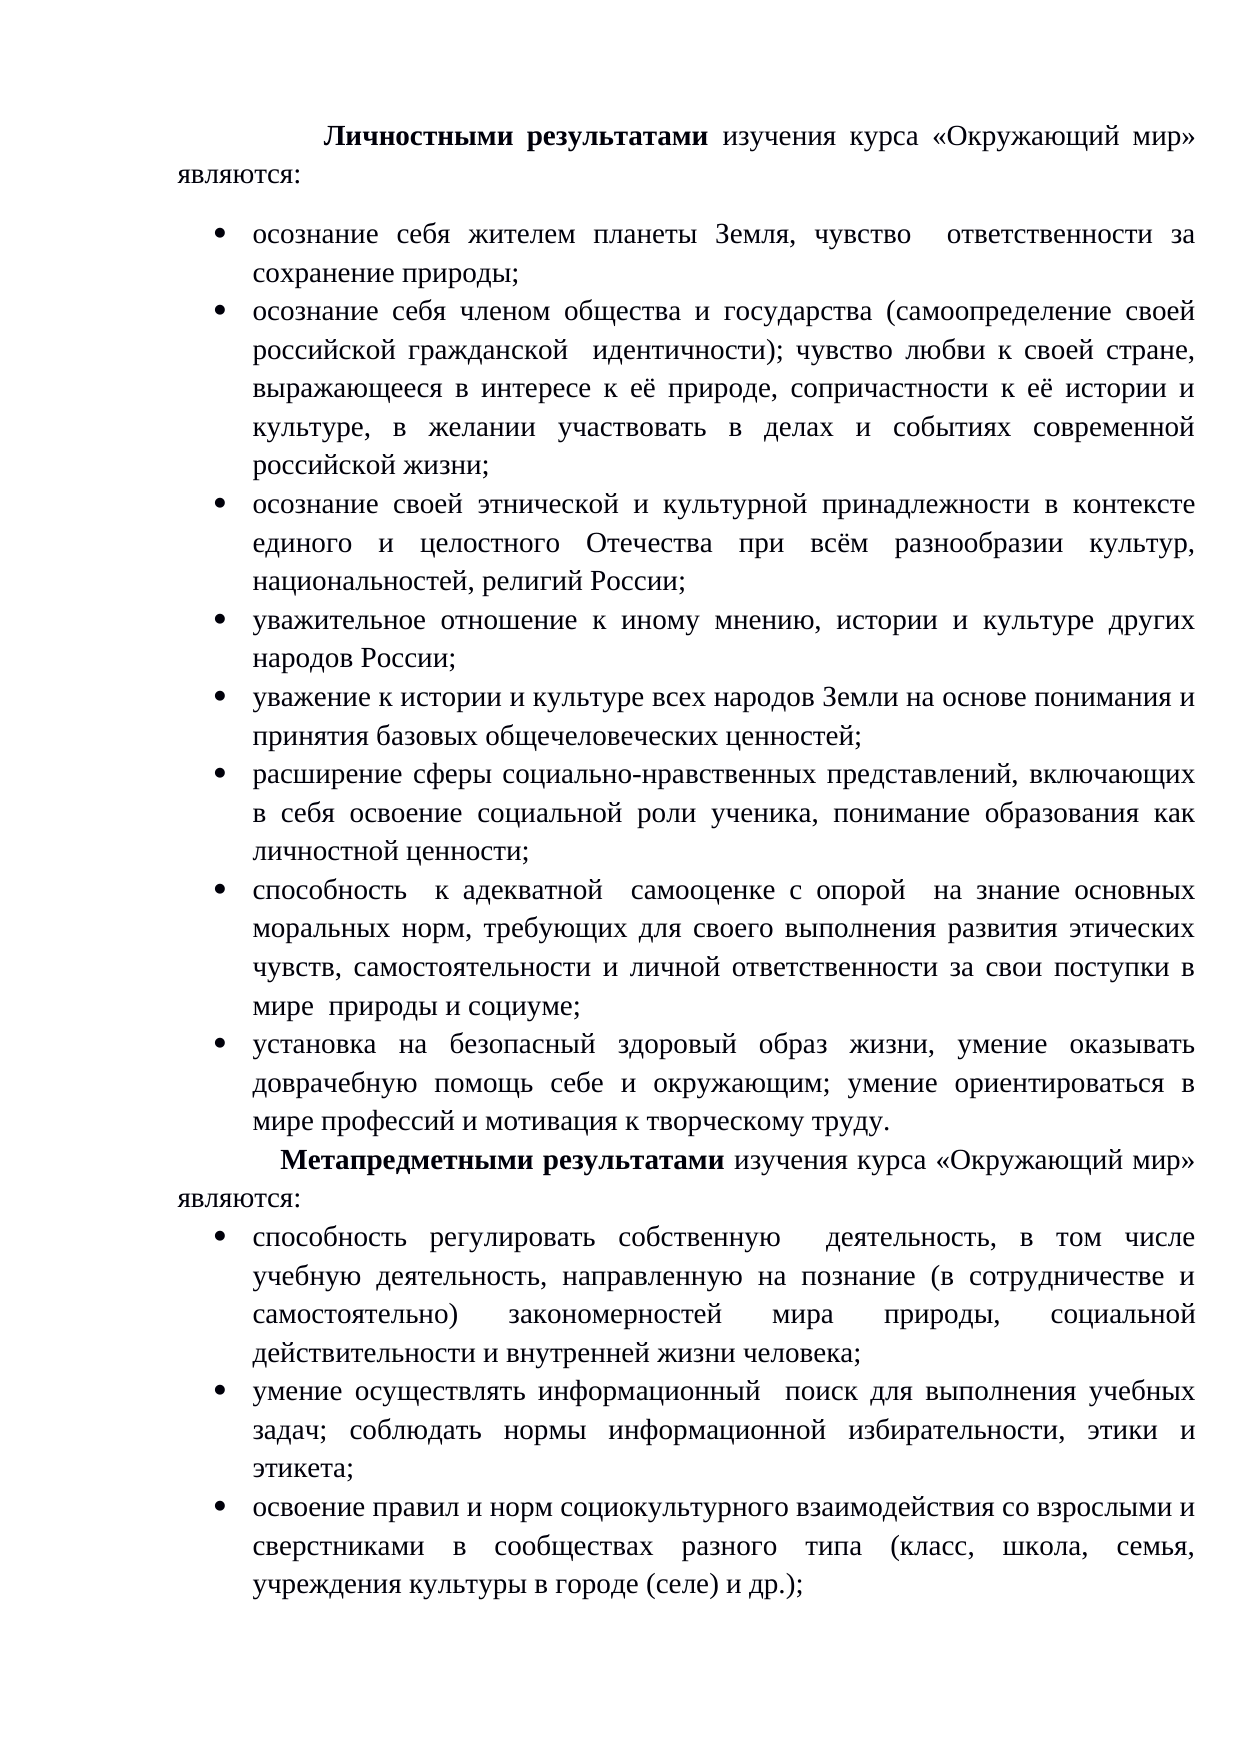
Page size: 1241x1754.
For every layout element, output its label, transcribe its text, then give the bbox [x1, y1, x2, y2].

list способность к адекватной самооценке с опорой на знание основных моральных норм, требующих для своего выполнения развития этических чувств, самостоятельности и личной ответственности за свои поступки в мире природы и социуме; [215, 872, 1196, 1021]
text Личностными результатами изучения курса «Окружающий мир» являются: [177, 118, 1196, 190]
list умение осуществлять информационный поиск для выполнения учебных задач; соблюдать нормы информационной избирательности, этики и этикета; [215, 1373, 1196, 1484]
list освоение правил и норм социокультурного взаимодействия со взрослыми и сверстниками в сообществах разного типа (класс, школа, семья, учреждения культуры в городе (селе) и др.); [215, 1489, 1196, 1600]
list уважение к истории и культуре всех народов Земли на основе понимания и принятия базовых общечеловеческих ценностей; [215, 679, 1196, 751]
list уважительное отношение к иному мнению, истории и культуре других народов России; [215, 602, 1196, 674]
list осознание себя членом общества и государства (самоопределение своей российской гражданской идентичности); чувство любви к своей стране, выражающееся в интересе к её природе, сопричастности к её истории и культуре, в желании участвовать в делах и событиях современной российской жизни; [215, 293, 1196, 481]
list Метапредметными результатами изучения курса «Окружающий мир» являются: [177, 1142, 1196, 1214]
list установка на безопасный здоровый образ жизни, умение оказывать доврачебную помощь себе и окружающим; умение ориентироваться в мире профессий и мотивация к творческому труду. [215, 1026, 1196, 1137]
list расширение сферы социально-нравственных представлений, включающих в себя освоение социальной роли ученика, понимание образования как личностной ценности; [215, 756, 1196, 867]
list способность регулировать собственную деятельность, в том числе учебную деятельность, направленную на познание (в сотрудничестве и самостоятельно) закономерностей мира природы, социальной действительности и внутренней жизни человека; [215, 1219, 1196, 1368]
list осознание себя жителем планеты Земля, чувство ответственности за сохранение природы; [215, 216, 1196, 288]
list осознание своей этнической и культурной принадлежности в контексте единого и целостного Отечества при всём разнообразии культур, национальностей, религий России; [215, 486, 1196, 597]
